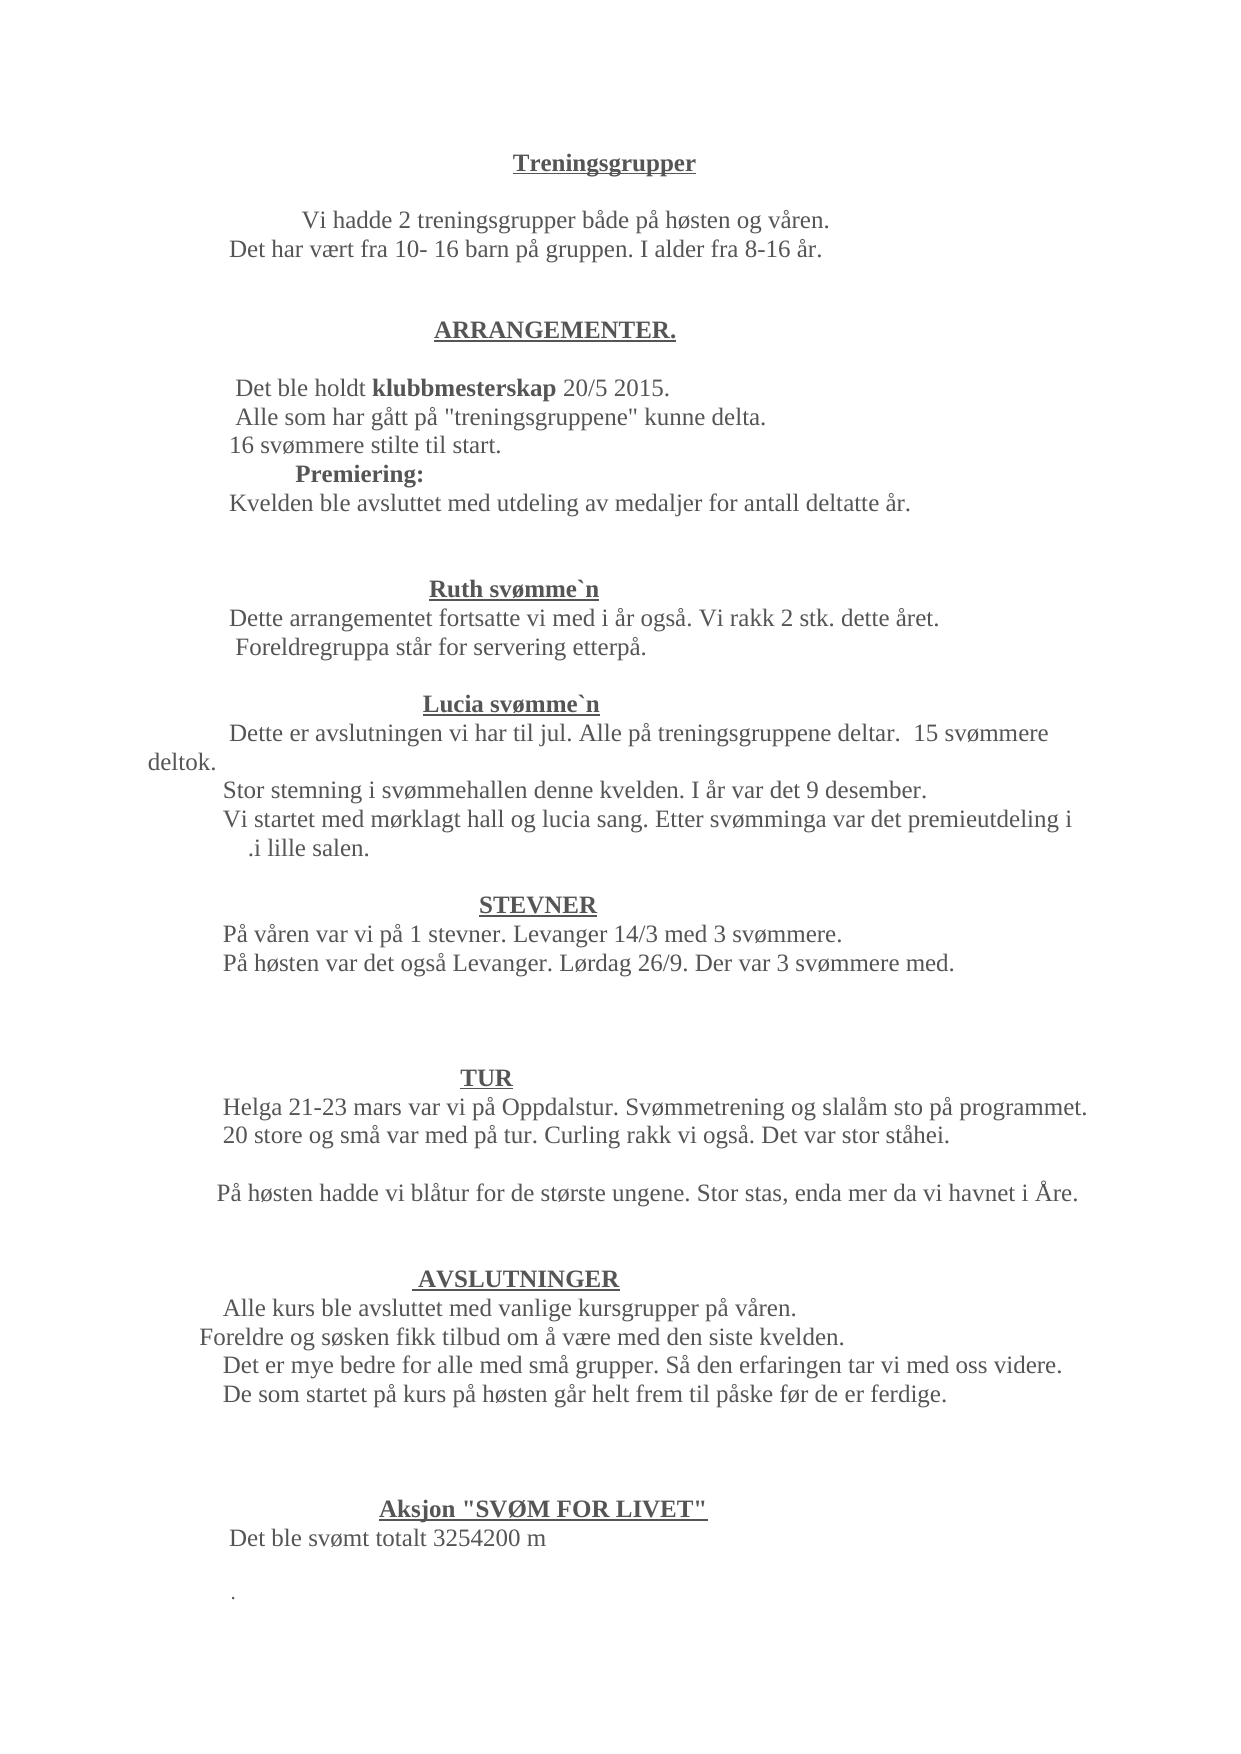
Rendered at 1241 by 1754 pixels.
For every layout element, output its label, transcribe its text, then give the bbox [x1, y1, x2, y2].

text AVSLUTNINGER [199, 1264, 1093, 1293]
text Foreldre og søsken fikk tilbud om å være med den siste kvelden. [124, 1322, 1093, 1350]
text .i lille salen. [148, 833, 1093, 862]
text På høsten var det også Levanger. Lørdag 26/9. Der var 3 svømmere med. [148, 948, 1093, 977]
text På våren var vi på 1 stevner. Levanger 14/3 med 3 svømmere. [148, 919, 1093, 948]
text TUR [148, 1063, 1093, 1092]
text De som startet på kurs på høsten går helt frem til påske før de er ferdige. [148, 1379, 1093, 1408]
text Vi startet med mørklagt hall og lucia sang. Etter svømminga var det premieutdeling i [148, 804, 1093, 833]
text STEVNER [148, 890, 1093, 919]
text Vi hadde 2 treningsgrupper både på høsten og våren. [148, 205, 1093, 234]
text Helga 21-23 mars var vi på Oppdalstur. Svømmetrening og slalåm sto på programmet. [148, 1092, 1093, 1120]
text ARRANGEMENTER. [148, 315, 1093, 344]
text 16 svømmere stilte til start. [148, 430, 1093, 459]
text Det ble svømt totalt 3254200 m [148, 1523, 1093, 1552]
text Det er mye bedre for alle med små grupper. Så den erfaringen tar vi med oss videre. [148, 1350, 1093, 1379]
text Treningsgrupper [148, 148, 1093, 176]
text Aksjon "SVØM FOR LIVET" [148, 1494, 1093, 1523]
text . [199, 1576, 1093, 1604]
text Det har vært fra 10- 16 barn på gruppen. I alder fra 8-16 år. [148, 234, 1093, 263]
text Dette arrangementet fortsatte vi med i år også. Vi rakk 2 stk. dette året. [148, 603, 1093, 632]
text Foreldregruppa står for servering etterpå. [148, 632, 1093, 660]
text Kvelden ble avsluttet med utdeling av medaljer for antall deltatte år. [148, 488, 1093, 517]
text Stor stemning i svømmehallen denne kvelden. I år var det 9 desember. [148, 775, 1093, 804]
text Alle som har gått på "treningsgruppene" kunne delta. [148, 402, 1093, 430]
text På høsten hadde vi blåtur for de største ungene. Stor stas, enda mer da vi havnet i Åre. [148, 1178, 1093, 1207]
text Ruth svømme`n [148, 574, 1093, 603]
text 20 store og små var med på tur. Curling rakk vi også. Det var stor ståhei. [148, 1120, 1093, 1149]
text Alle kurs ble avsluttet med vanlige kursgrupper på våren. [148, 1293, 1093, 1322]
text Det ble holdt klubbmesterskap 20/5 2015. [148, 373, 1093, 402]
text Dette er avslutningen vi har til jul. Alle på treningsgruppene deltar. 15 svømmere deltok. [148, 718, 1093, 775]
text Premiering: [148, 459, 1093, 488]
text Lucia svømme`n [148, 689, 1093, 718]
